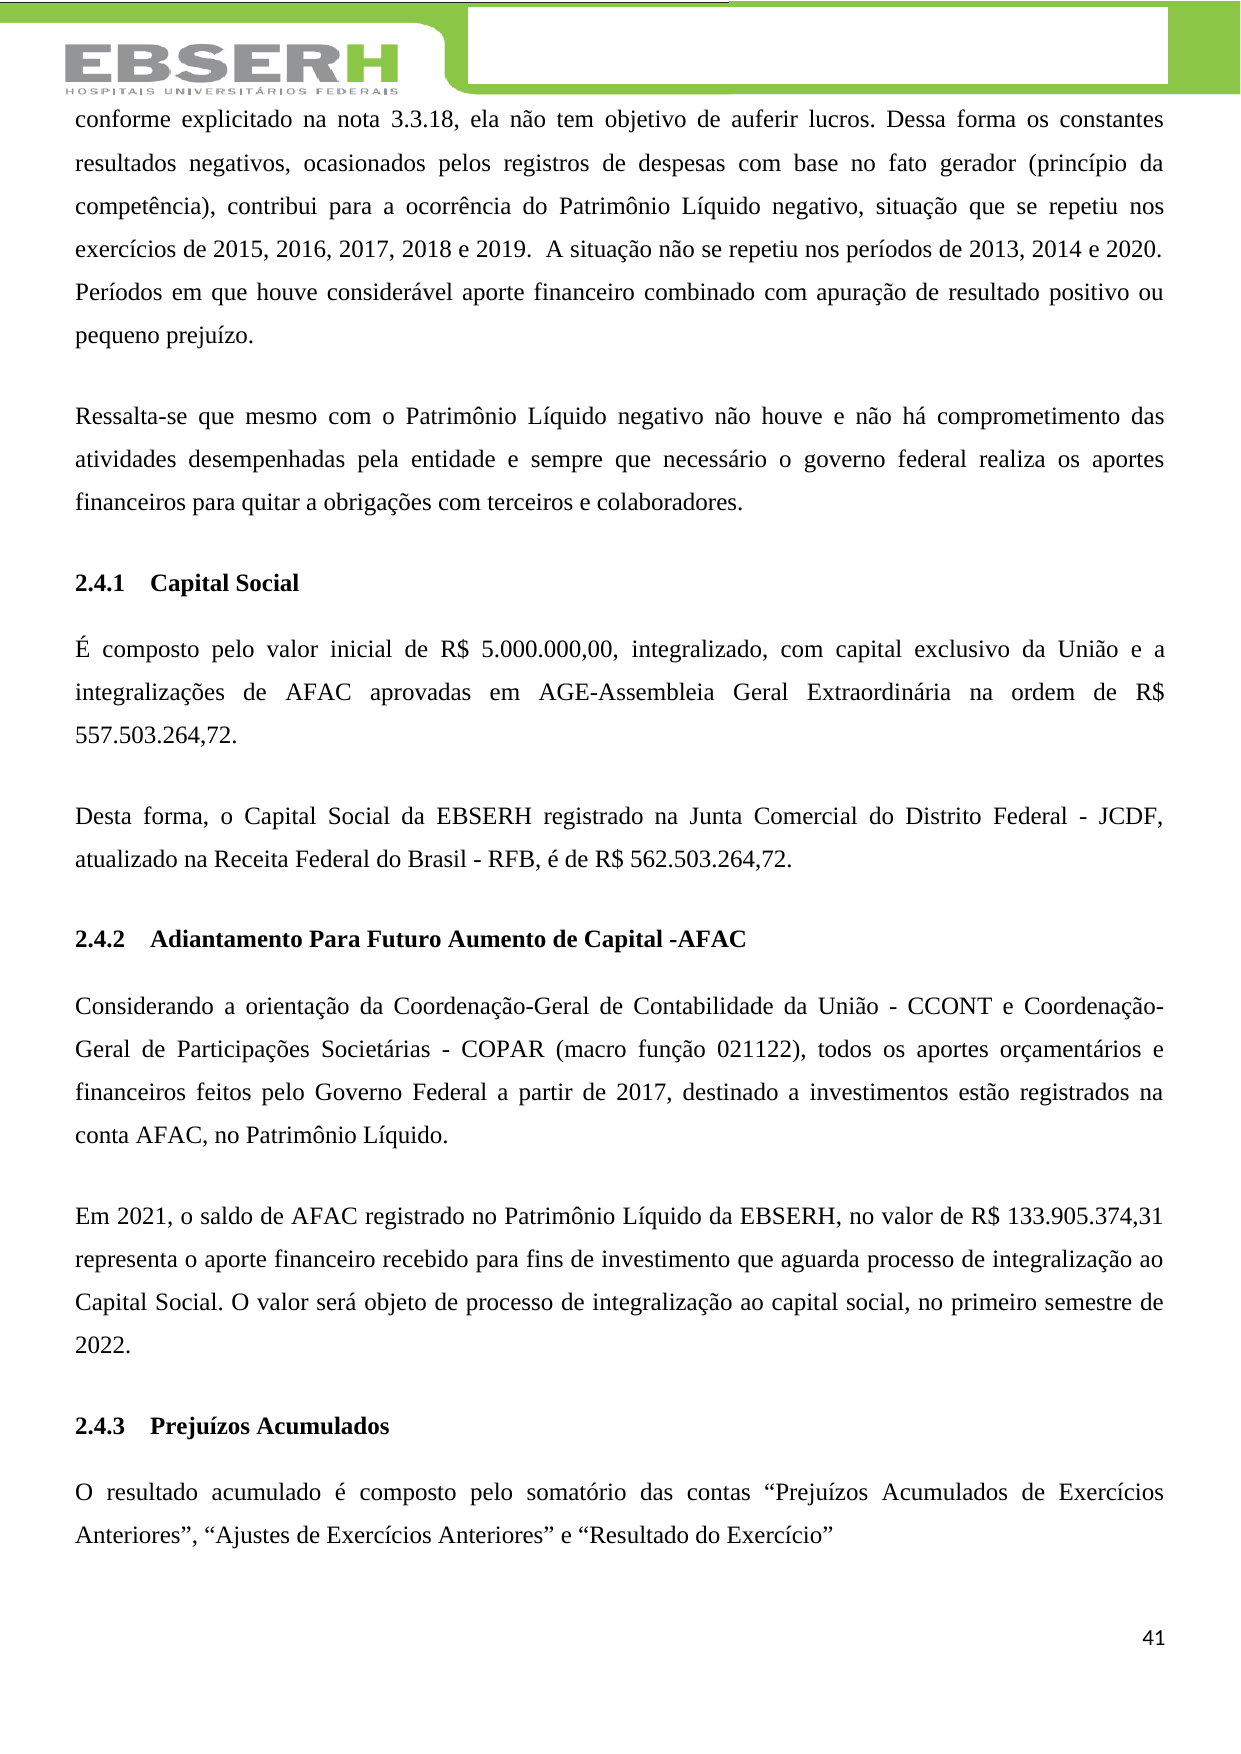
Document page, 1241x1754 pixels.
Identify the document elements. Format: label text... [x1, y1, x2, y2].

list Capital Social [75, 568, 1165, 596]
list Prejuízos Acumulados [75, 1411, 1165, 1439]
text Em 2021, o saldo de AFAC registrado no Patrimônio Líquido da EBSERH, no valor de R$ 133.905.374,31 representa o aporte financeiro recebido para fins de investimento que aguarda processo de integralização ao Capital Social. O valor será objeto de processo de integralização ao capital social, no primeiro semestre de 2022. [75, 1201, 1165, 1359]
list Adiantamento Para Futuro Aumento de Capital -AFAC [75, 924, 1165, 953]
text Ressalta-se que mesmo com o Patrimônio Líquido negativo não houve e não há comprometimento das atividades desempenhadas pela entidade e sempre que necessário o governo federal realiza os aportes financeiros para quitar a obrigações com terceiros e colaboradores. [75, 401, 1165, 516]
text Desta forma, o Capital Social da EBSERH registrado na Junta Comercial do Distrito Federal - JCDF, atualizado na Receita Federal do Brasil - RFB, é de R$ 562.503.264,72. [75, 801, 1165, 873]
text É composto pelo valor inicial de R$ 5.000.000,00, integralizado, com capital exclusivo da União e a integralizações de AFAC aprovadas em AGE-Assembleia Geral Extraordinária na ordem de R$ 557.503.264,72. [75, 634, 1165, 749]
text Considerando a orientação da Coordenação-Geral de Contabilidade da União - CCONT e Coordenação-Geral de Participações Societárias - COPAR (macro função 021122), todos os aportes orçamentários e financeiros feitos pelo Governo Federal a partir de 2017, destinado a investimentos estão registrados na conta AFAC, no Patrimônio Líquido. [75, 991, 1165, 1149]
text O resultado acumulado é composto pelo somatório das contas “Prejuízos Acumulados de Exercícios Anteriores”, “Ajustes de Exercícios Anteriores” e “Resultado do Exercício” [75, 1477, 1165, 1549]
text conforme explicitado na nota 3.3.18, ela não tem objetivo de auferir lucros. Dessa forma os constantes resultados negativos, ocasionados pelos registros de despesas com base no fato gerador (princípio da competência), contribui para a ocorrência do Patrimônio Líquido negativo, situação que se repetiu nos exercícios de 2015, 2016, 2017, 2018 e 2019. A situação não se repetiu nos períodos de 2013, 2014 e 2020. Períodos em que houve considerável aporte financeiro combinado com apuração de resultado positivo ou pequeno prejuízo. [75, 104, 1165, 349]
